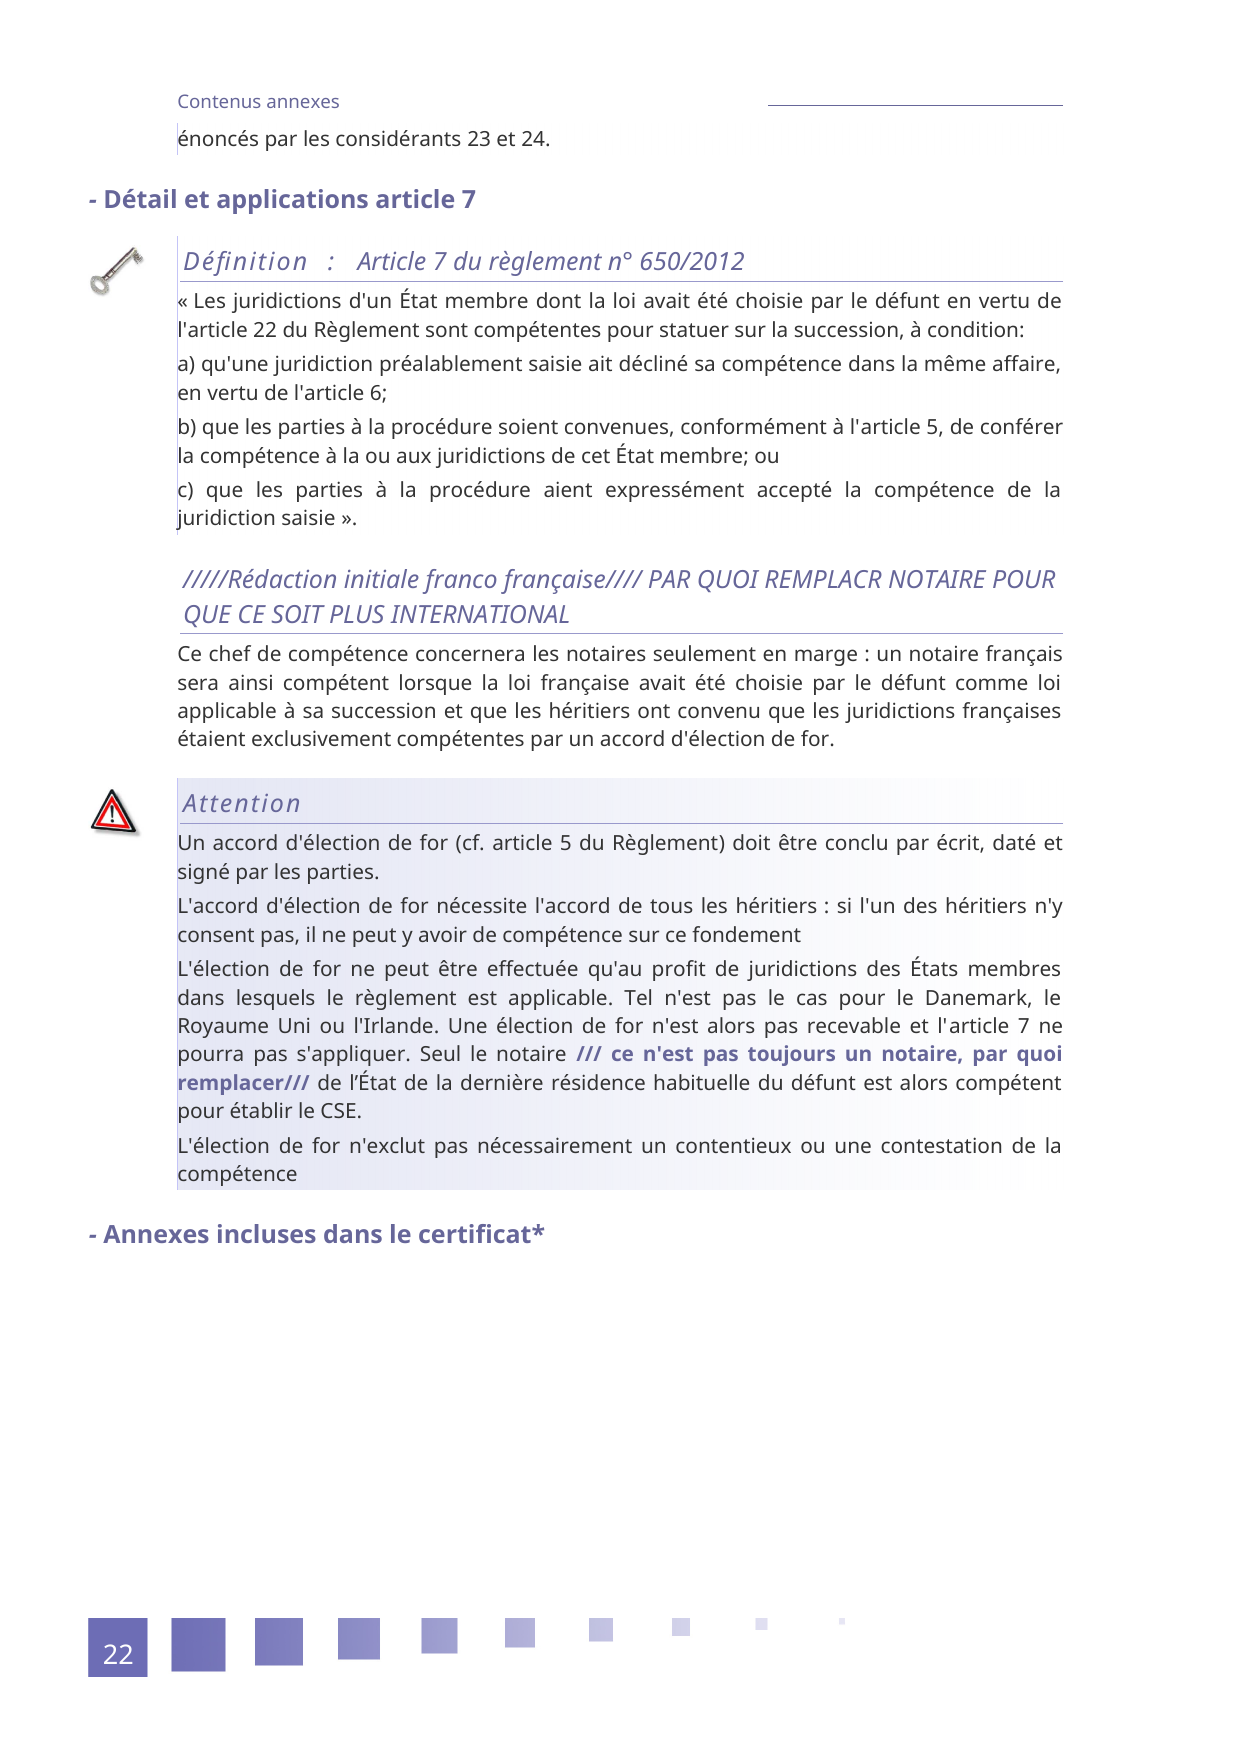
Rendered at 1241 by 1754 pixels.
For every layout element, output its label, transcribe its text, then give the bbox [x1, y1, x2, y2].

title Attention [180, 783, 1063, 823]
text L'accord d'élection de for nécessite l'accord de tous les héritiers : si l'un des héritiers n'y consent pas, il ne peut y avoir de compétence sur ce fondement [177, 891, 1063, 948]
title - Annexes incluses dans le certificat* [88, 1217, 1063, 1251]
text L'élection de for ne peut être effectuée qu'au profit de juridictions des États membres dans lesquels le règlement est applicable. Tel n'est pas le cas pour le Danemark, le Royaume Uni ou l'Irlande. Une élection de for n'est alors pas recevable et l'article 7 ne pourra pas s'appliquer. Seul le notaire /// ce n'est pas toujours un notaire, par quoi remplacer/// de l’État de la dernière résidence habituelle du défunt est alors compétent pour établir le CSE. [177, 954, 1063, 1125]
picture [177, 123, 1064, 155]
text Un accord d'élection de for (cf. article 5 du Règlement) doit être conclu par écrit, daté et signé par les parties. [177, 828, 1063, 885]
title - Détail et applications article 7 [88, 182, 1063, 216]
text c) que les parties à la procédure aient expressément accepté la compétence de la juridiction saisie ». [177, 475, 1063, 532]
picture [88, 236, 1064, 535]
text énoncés par les considérants 23 et 24. [177, 124, 1063, 152]
picture [88, 1618, 889, 1678]
text a) qu'une juridiction préalablement saisie ait décliné sa compétence dans la même affaire, en vertu de l'article 6; [177, 349, 1063, 406]
text Ce chef de compétence concernera les notaires seulement en marge : un notaire français sera ainsi compétent lorsque la loi française avait été choisie par le défunt comme loi applicable à sa succession et que les héritiers ont convenu que les juridictions françaises étaient exclusivement compétentes par un accord d'élection de for. [177, 639, 1063, 753]
title Définition : Article 7 du règlement n° 650/2012 [180, 241, 1063, 281]
text L'élection de for n'exclut pas nécessairement un contentieux ou une contestation de la compétence [177, 1131, 1063, 1188]
picture [88, 778, 1064, 1190]
title /////Rédaction initiale franco française//// PAR QUOI REMPLACR NOTAIRE POUR QUE CE SOIT PLUS INTERNATIONAL [180, 559, 1063, 633]
text b) que les parties à la procédure soient convenues, conformément à l'article 5, de conférer la compétence à la ou aux juridictions de cet État membre; ou [177, 412, 1063, 469]
text « Les juridictions d'un État membre dont la loi avait été choisie par le défunt en vertu de l'article 22 du Règlement sont compétentes pour statuer sur la succession, à condition: [177, 287, 1063, 343]
